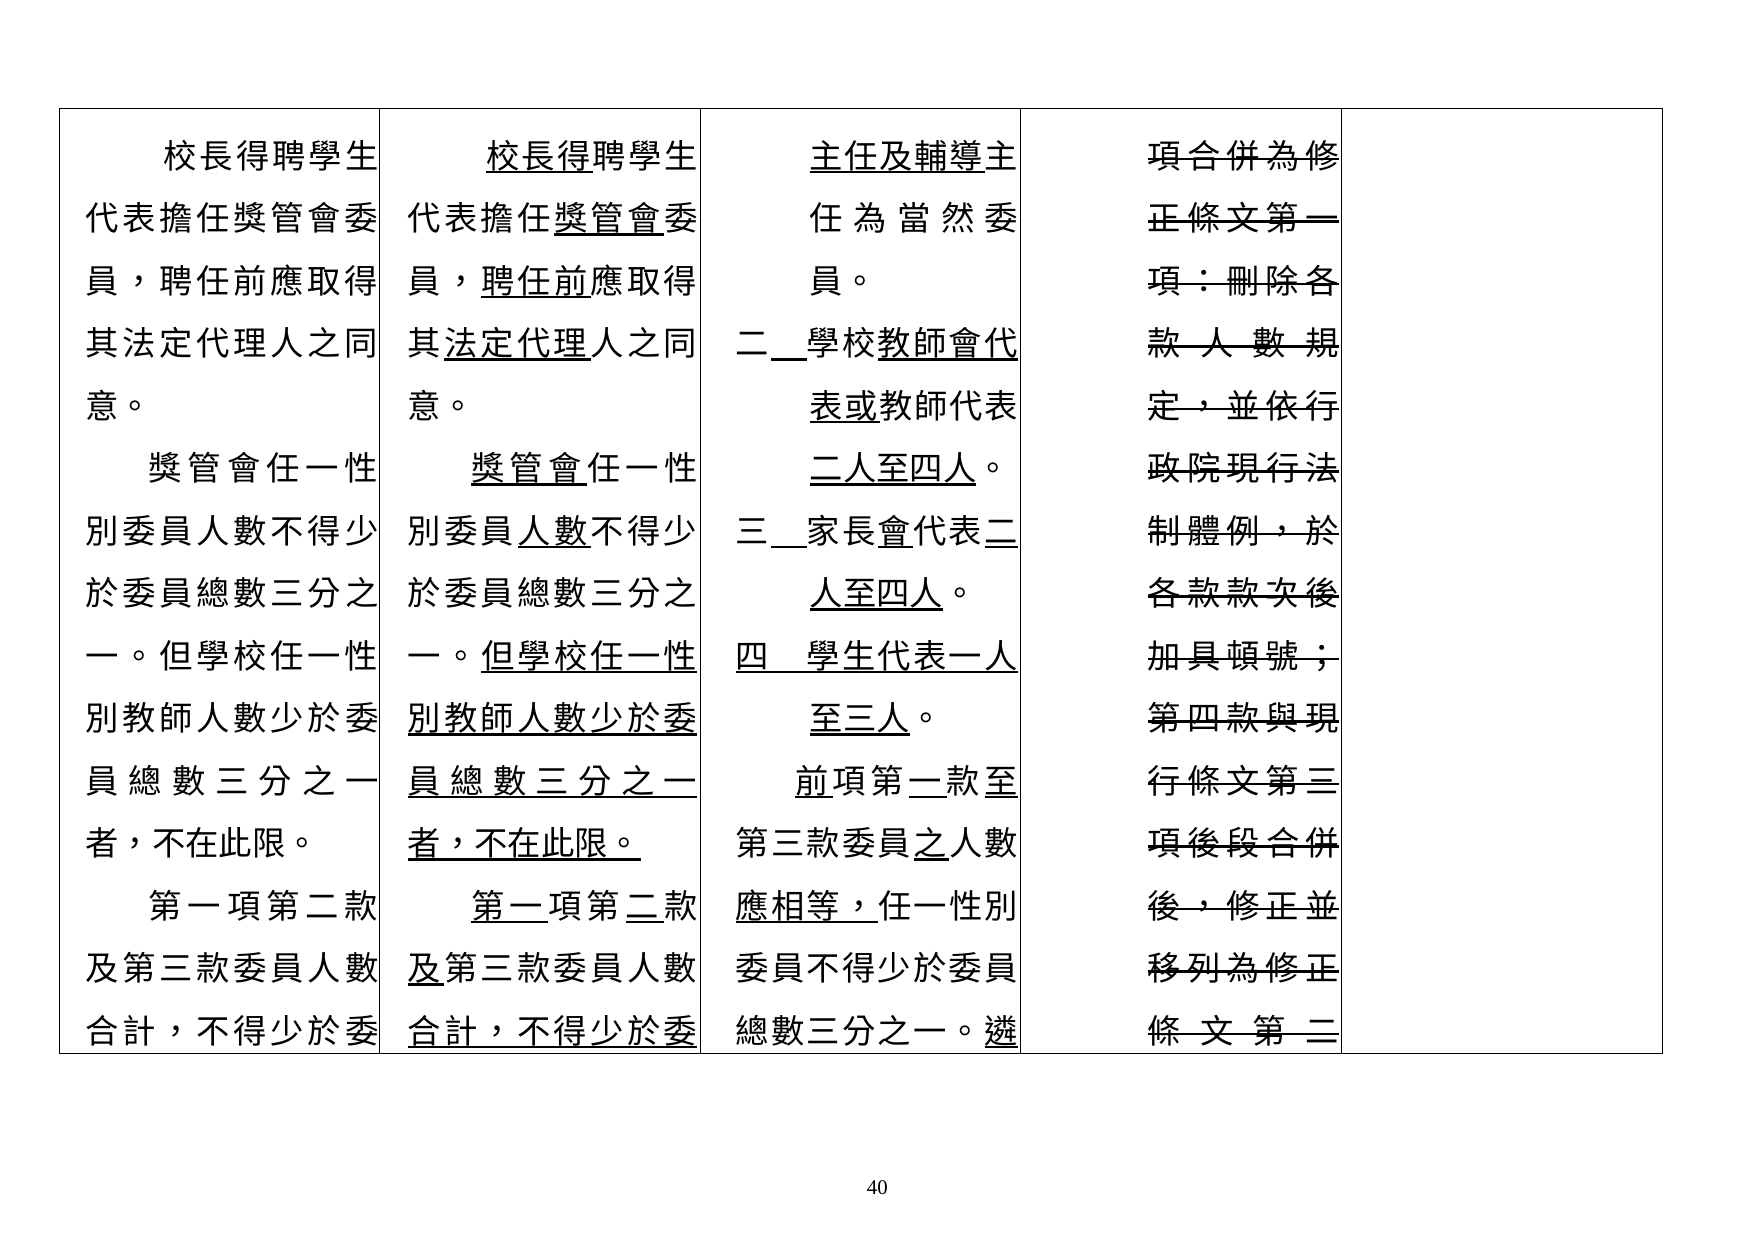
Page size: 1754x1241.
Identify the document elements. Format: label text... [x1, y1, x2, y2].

table_cell 主任及輔導主任為當然委員。 二 學校教師會代表或教師代表二人至四人。 三 家長會代表二人至四人。 四 學生代表一人至三人。 前項第一款至第三款委員之人數應相等，任一性別委員不得少於委員總數三分之一。遴 [701, 109, 1020, 1052]
table_cell 項合併為修正條文第一項：刪除各款人數規定，並依行政院現行法制體例，於各款款次後加具頓號；第四款與現行條文第三項後段合併後，修正並移列為修正條文第二 [1021, 109, 1341, 1052]
table_cell 校長得聘學生代表擔任獎管會委員，聘任前應取得其法定代理人之同意。 獎管會任一性別委員人數不得少於委員總數三分之一。但學校任一性別教師人數少於委員總數三分之一者，不在此限。 第一項第二款及第三款委員人數合計，不得少於委 [60, 109, 379, 1052]
table_cell [1342, 109, 1662, 1052]
table_cell 校長得聘學生代表擔任獎管會委員，聘任前應取得其法定代理人之同意。 獎管會任一性別委員人數不得少於委員總數三分之一。但學校任一性別教師人數少於委員總數三分之一者，不在此限。 第一項第二款及第三款委員人數合計，不得少於委 [380, 109, 700, 1052]
